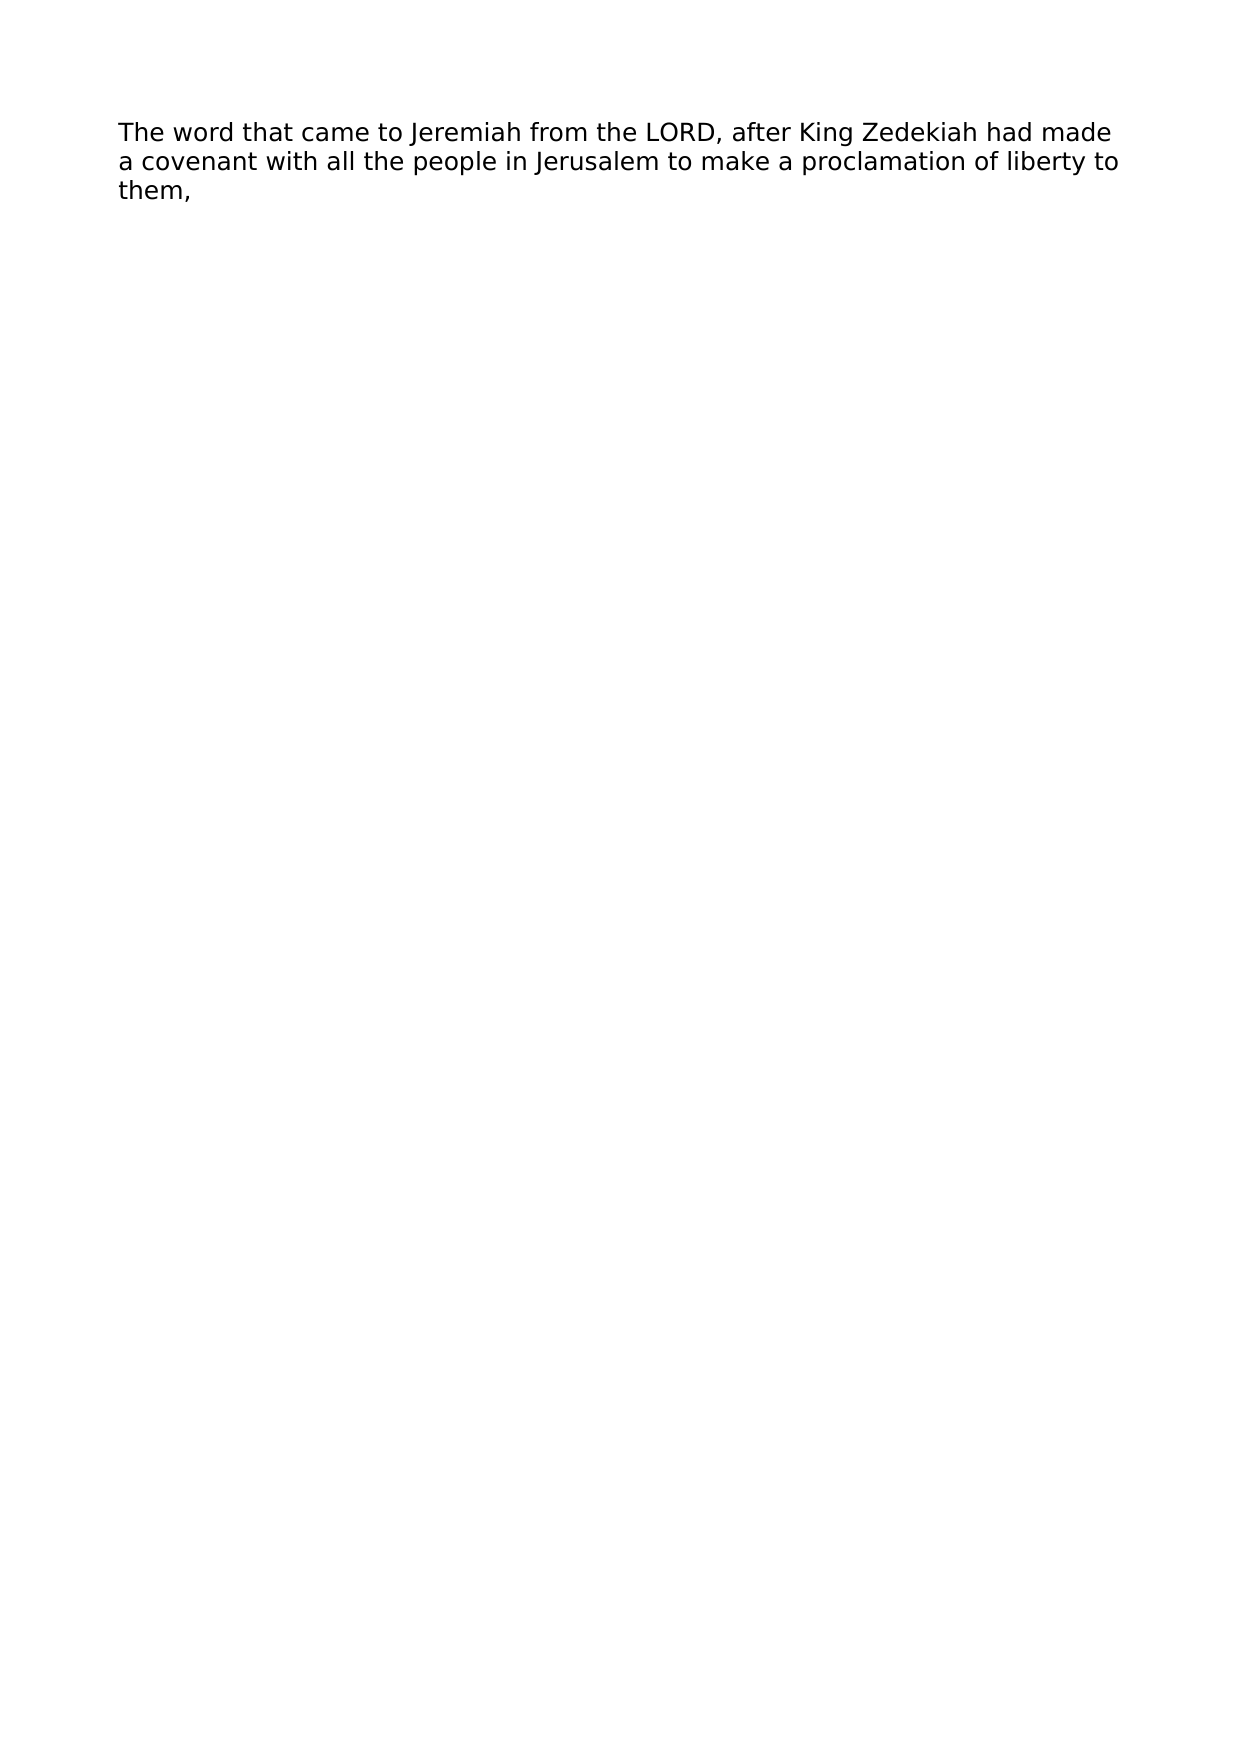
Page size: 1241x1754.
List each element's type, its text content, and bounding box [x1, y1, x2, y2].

text The word that came to Jeremiah from the LORD, after King Zedekiah had made a covenant with all the people in Jerusalem to make a proclamation of liberty to them, [118, 118, 1122, 206]
